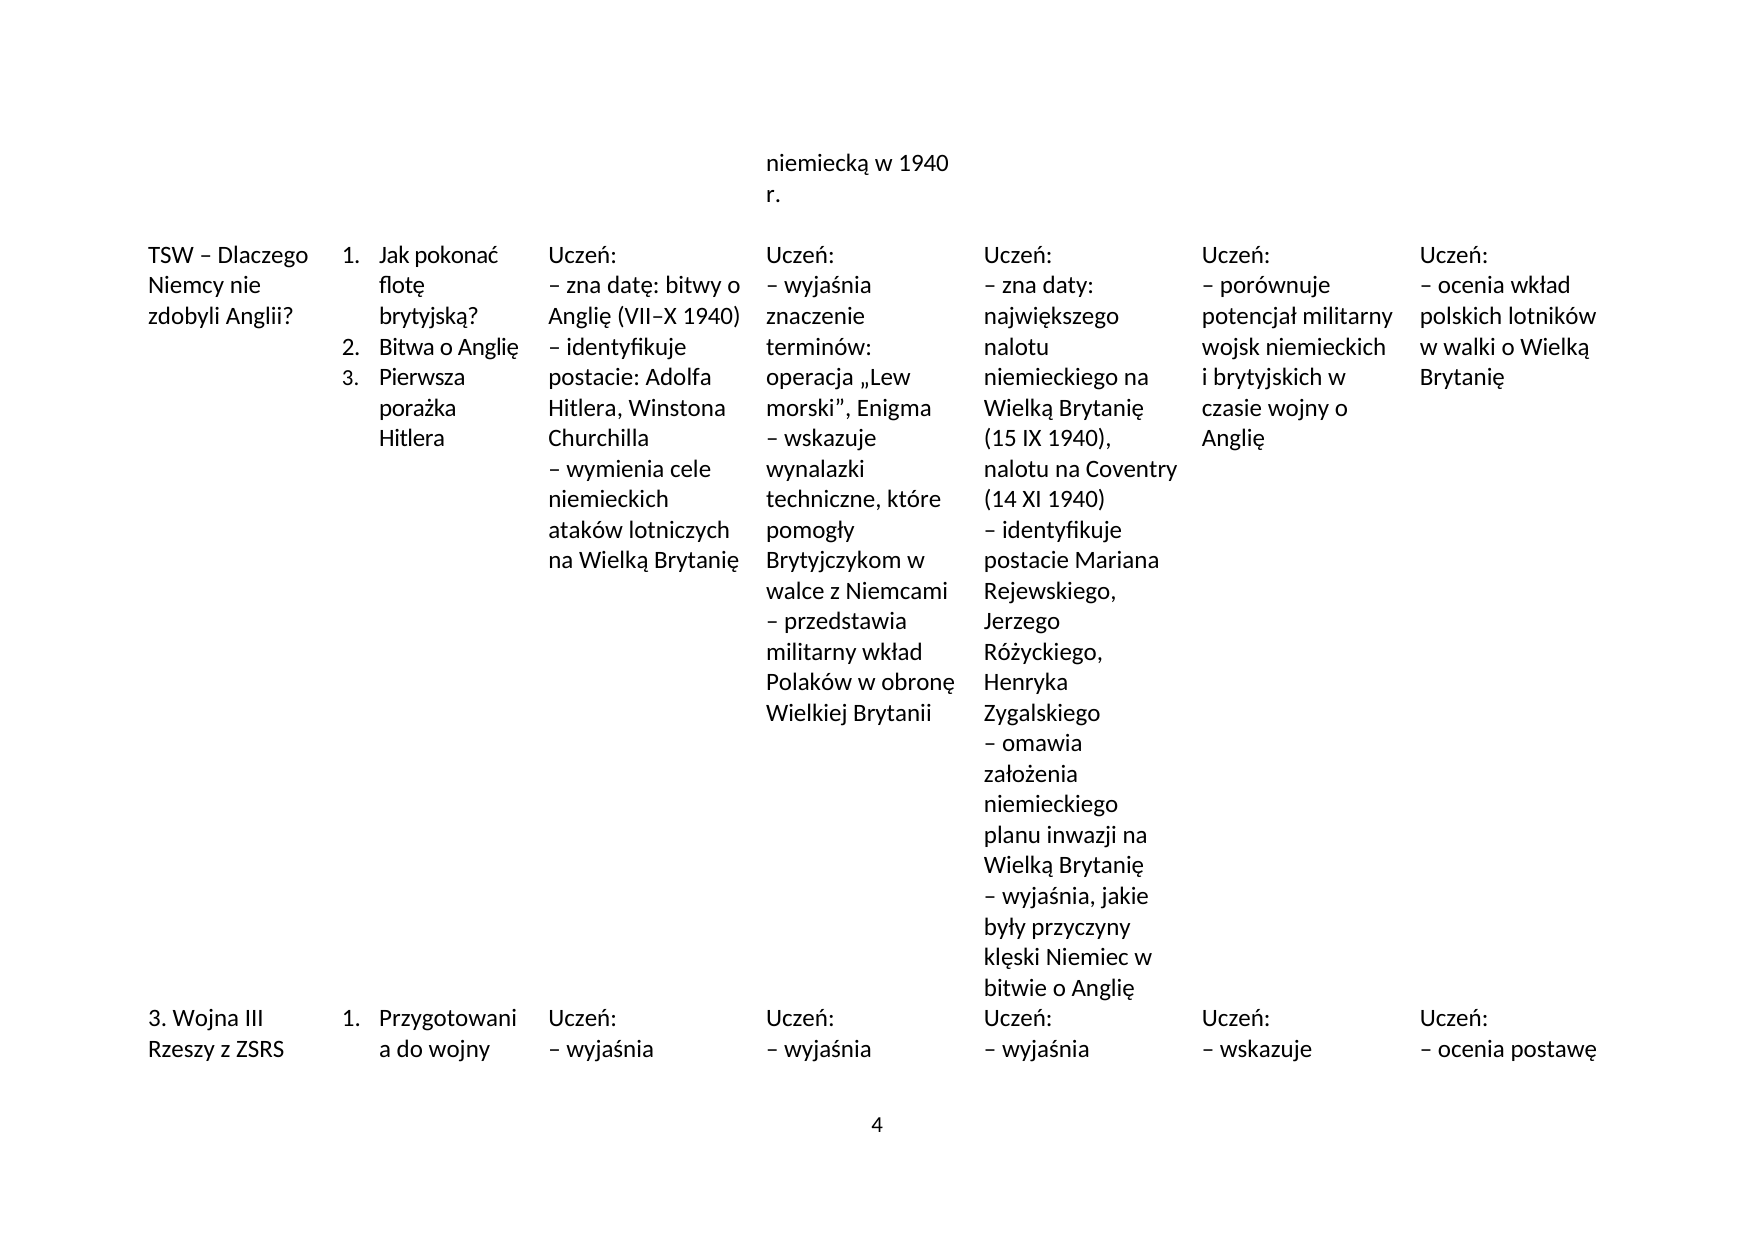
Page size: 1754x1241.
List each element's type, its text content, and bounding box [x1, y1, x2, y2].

table_cell [1408, 148, 1628, 239]
table_cell Uczeń: – wskazuje [1190, 1002, 1408, 1063]
table_cell TSW – Dlaczego Niemcy nie zdobyli Anglii? [137, 239, 330, 1002]
table_cell Jak pokonać flotę brytyjską? Bitwa o Anglię Pierwsza porażka Hitlera [330, 239, 537, 1002]
table_cell Uczeń: – ocenia wkład polskich lotników w walki o Wielką Brytanię [1408, 239, 1628, 1002]
table_cell Uczeń: – wyjaśnia znaczenie terminów: operacja „Lew morski”, Enigma – wskazuje wynalazki techniczne, które pomogły Brytyjczykom w walce z Niemcami – przedstawia militarny wkład Polaków w obronę Wielkiej Brytanii [755, 239, 972, 1002]
table_cell Uczeń: – zna datę: bitwy o Anglię (VII–X 1940) – identyfikuje postacie: Adolfa Hitlera, Winstona Churchilla – wymienia cele niemieckich ataków lotniczych na Wielką Brytanię [537, 239, 754, 1002]
table_cell Przygotowania do wojny Atak niemiecki na ZSRS Wielka Wojna Ojczyźniana Stosunek ludności ZSRS do okupanta Walki o Leningrad i Stalingrad [330, 1002, 537, 1063]
table_cell 3. Wojna III Rzeszy z ZSRS [137, 1002, 330, 1063]
table_cell Uczeń: – wyjaśnia [537, 1002, 754, 1063]
table_cell [537, 148, 754, 239]
table_cell niemiecką w 1940 r. [755, 148, 972, 239]
table_cell Uczeń: – wyjaśnia [973, 1002, 1190, 1063]
table_cell Uczeń: – zna daty: największego nalotu niemieckiego na Wielką Brytanię (15 IX 1940), nalotu na Coventry (14 XI 1940) – identyfikuje postacie Mariana Rejewskiego, Jerzego Różyckiego, Henryka Zygalskiego – omawia założenia niemieckiego planu inwazji na Wielką Brytanię – wyjaśnia, jakie były przyczyny klęski Niemiec w bitwie o Anglię [973, 239, 1190, 1002]
table_cell [137, 148, 330, 239]
table_cell [973, 148, 1190, 239]
table_cell Uczeń: – wyjaśnia [755, 1002, 972, 1063]
table_cell Uczeń: – ocenia postawę [1408, 1002, 1628, 1063]
table_cell Wojna zimowa Atak III Rzeszy na kraje skandynawskie Agresja niemiecka na Europę Zachodnią Klęska Francji Bitwa o Anglię Wojna na Bałkanach [330, 148, 537, 239]
table_cell Uczeń: – porównuje potencjał militarny wojsk niemieckich i brytyjskich w czasie wojny o Anglię [1190, 239, 1408, 1002]
table_cell [1190, 148, 1408, 239]
